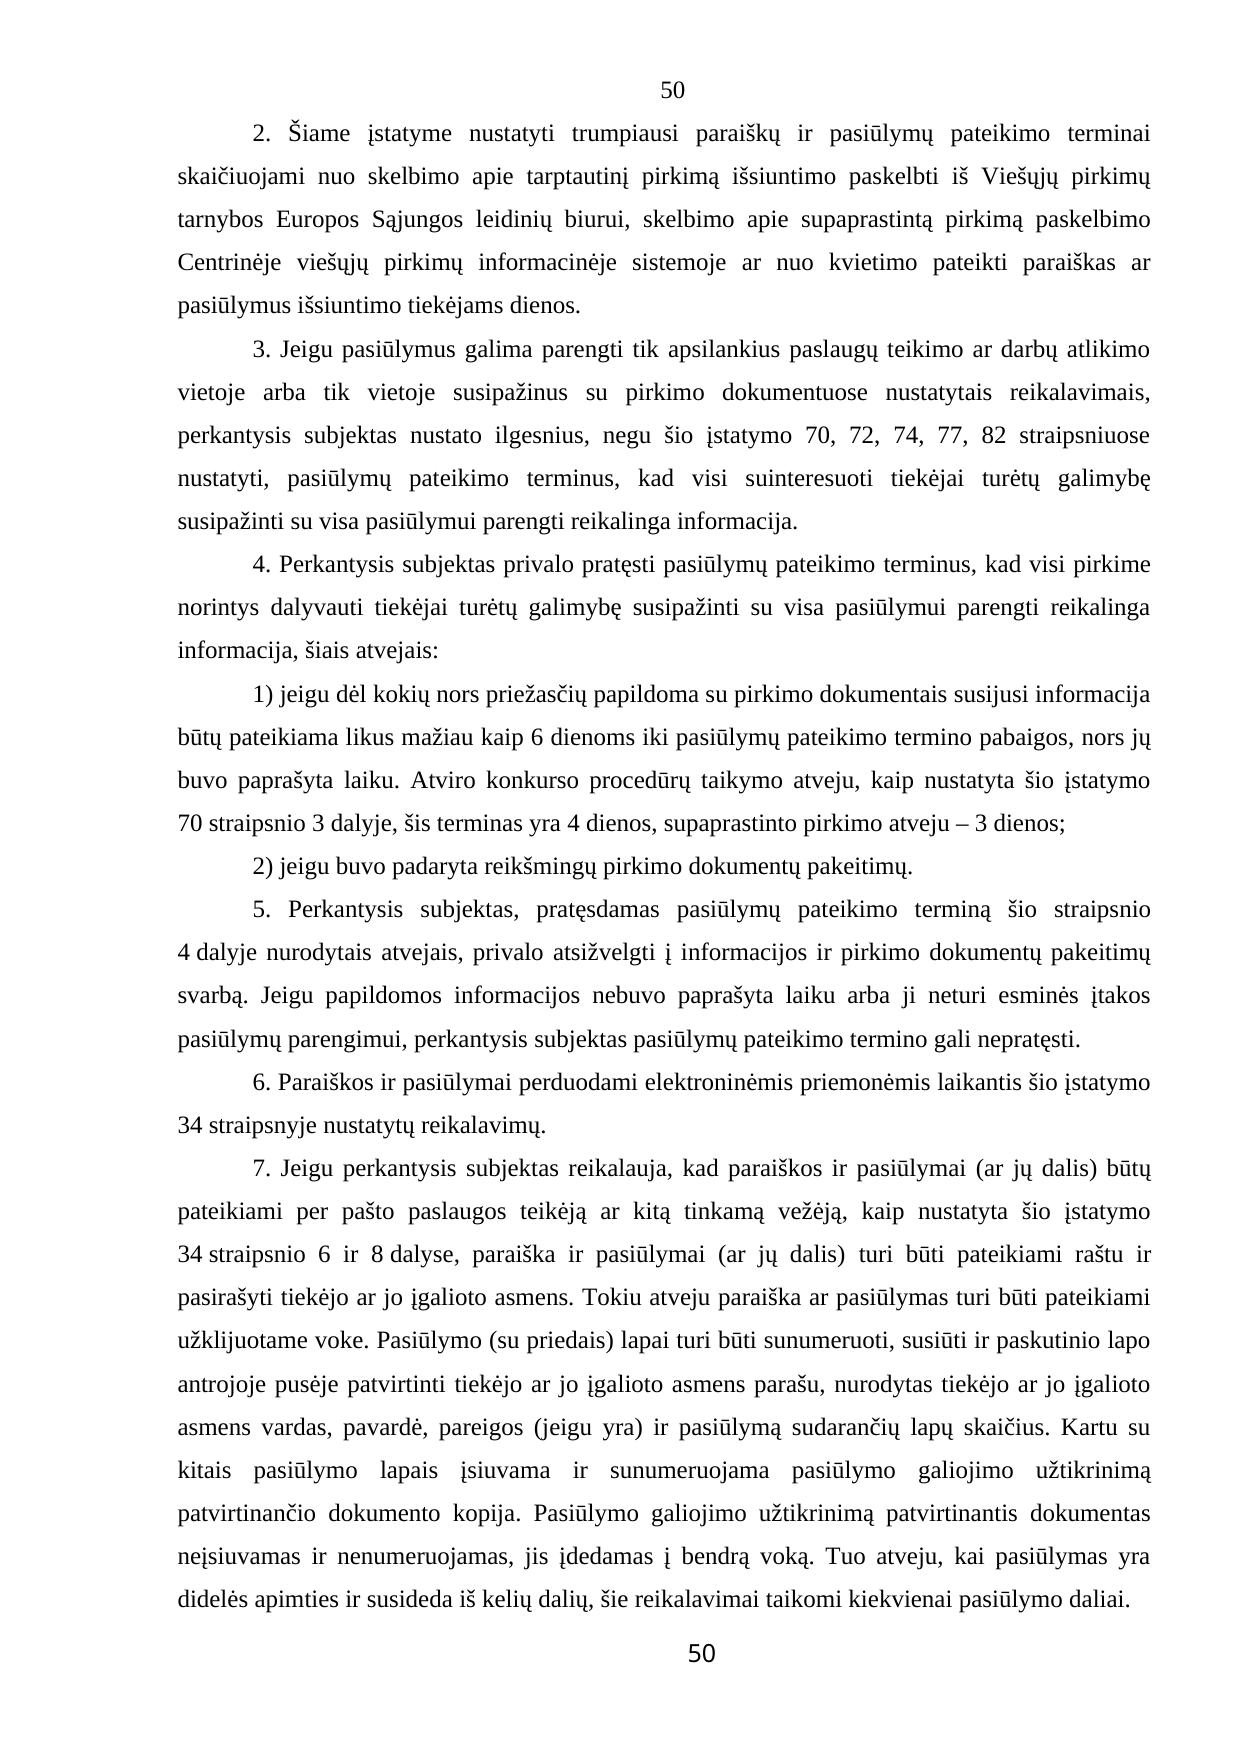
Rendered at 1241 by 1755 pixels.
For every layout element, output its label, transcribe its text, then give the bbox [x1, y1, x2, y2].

text 6. Paraiškos ir pasiūlymai perduodami elektroninėmis priemonėmis laikantis šio įstatymo 34 straipsnyje nustatytų reikalavimų. [177, 1067, 1152, 1139]
text 7. Jeigu perkantysis subjektas reikalauja, kad paraiškos ir pasiūlymai (ar jų dalis) būtų pateikiami per pašto paslaugos teikėją ar kitą tinkamą vežėją, kaip nustatyta šio įstatymo 34 straipsnio 6 ir 8 dalyse, paraiška ir pasiūlymai (ar jų dalis) turi būti pateikiami raštu ir pasirašyti tiekėjo ar jo įgalioto asmens. Tokiu atveju paraiška ar pasiūlymas turi būti pateikiami užklijuotame voke. Pasiūlymo (su priedais) lapai turi būti sunumeruoti, susiūti ir paskutinio lapo antrojoje pusėje patvirtinti tiekėjo ar jo įgalioto asmens parašu, nurodytas tiekėjo ar jo įgalioto asmens vardas, pavardė, pareigos (jeigu yra) ir pasiūlymą sudarančių lapų skaičius. Kartu su kitais pasiūlymo lapais įsiuvama ir sunumeruojama pasiūlymo galiojimo užtikrinimą patvirtinančio dokumento kopija. Pasiūlymo galiojimo užtikrinimą patvirtinantis dokumentas neįsiuvamas ir nenumeruojamas, jis įdedamas į bendrą voką. Tuo atveju, kai pasiūlymas yra didelės apimties ir susideda iš kelių dalių, šie reikalavimai taikomi kiekvienai pasiūlymo daliai. [177, 1153, 1152, 1613]
text 1) jeigu dėl kokių nors priežasčių papildoma su pirkimo dokumentais susijusi informacija būtų pateikiama likus mažiau kaip 6 dienoms iki pasiūlymų pateikimo termino pabaigos, nors jų buvo paprašyta laiku. Atviro konkurso procedūrų taikymo atveju, kaip nustatyta šio įstatymo 70 straipsnio 3 dalyje, šis terminas yra 4 dienos, supaprastinto pirkimo atveju – 3 dienos; [177, 679, 1152, 837]
text 5. Perkantysis subjektas, pratęsdamas pasiūlymų pateikimo terminą šio straipsnio 4 dalyje nurodytais atvejais, privalo atsižvelgti į informacijos ir pirkimo dokumentų pakeitimų svarbą. Jeigu papildomos informacijos nebuvo paprašyta laiku arba ji neturi esminės įtakos pasiūlymų parengimui, perkantysis subjektas pasiūlymų pateikimo termino gali nepratęsti. [177, 894, 1152, 1052]
text 2. Šiame įstatyme nustatyti trumpiausi paraiškų ir pasiūlymų pateikimo terminai skaičiuojami nuo skelbimo apie tarptautinį pirkimą išsiuntimo paskelbti iš Viešųjų pirkimų tarnybos Europos Sąjungos leidinių biurui, skelbimo apie supaprastintą pirkimą paskelbimo Centrinėje viešųjų pirkimų informacinėje sistemoje ar nuo kvietimo pateikti paraiškas ar pasiūlymus išsiuntimo tiekėjams dienos. [177, 118, 1152, 319]
text 2) jeigu buvo padaryta reikšmingų pirkimo dokumentų pakeitimų. [177, 851, 1152, 880]
text 4. Perkantysis subjektas privalo pratęsti pasiūlymų pateikimo terminus, kad visi pirkime norintys dalyvauti tiekėjai turėtų galimybę susipažinti su visa pasiūlymui parengti reikalinga informacija, šiais atvejais: [177, 549, 1152, 664]
text 3. Jeigu pasiūlymus galima parengti tik apsilankius paslaugų teikimo ar darbų atlikimo vietoje arba tik vietoje susipažinus su pirkimo dokumentuose nustatytais reikalavimais, perkantysis subjektas nustato ilgesnius, negu šio įstatymo 70, 72, 74, 77, 82 straipsniuose nustatyti, pasiūlymų pateikimo terminus, kad visi suinteresuoti tiekėjai turėtų galimybę susipažinti su visa pasiūlymui parengti reikalinga informacija. [177, 334, 1152, 535]
